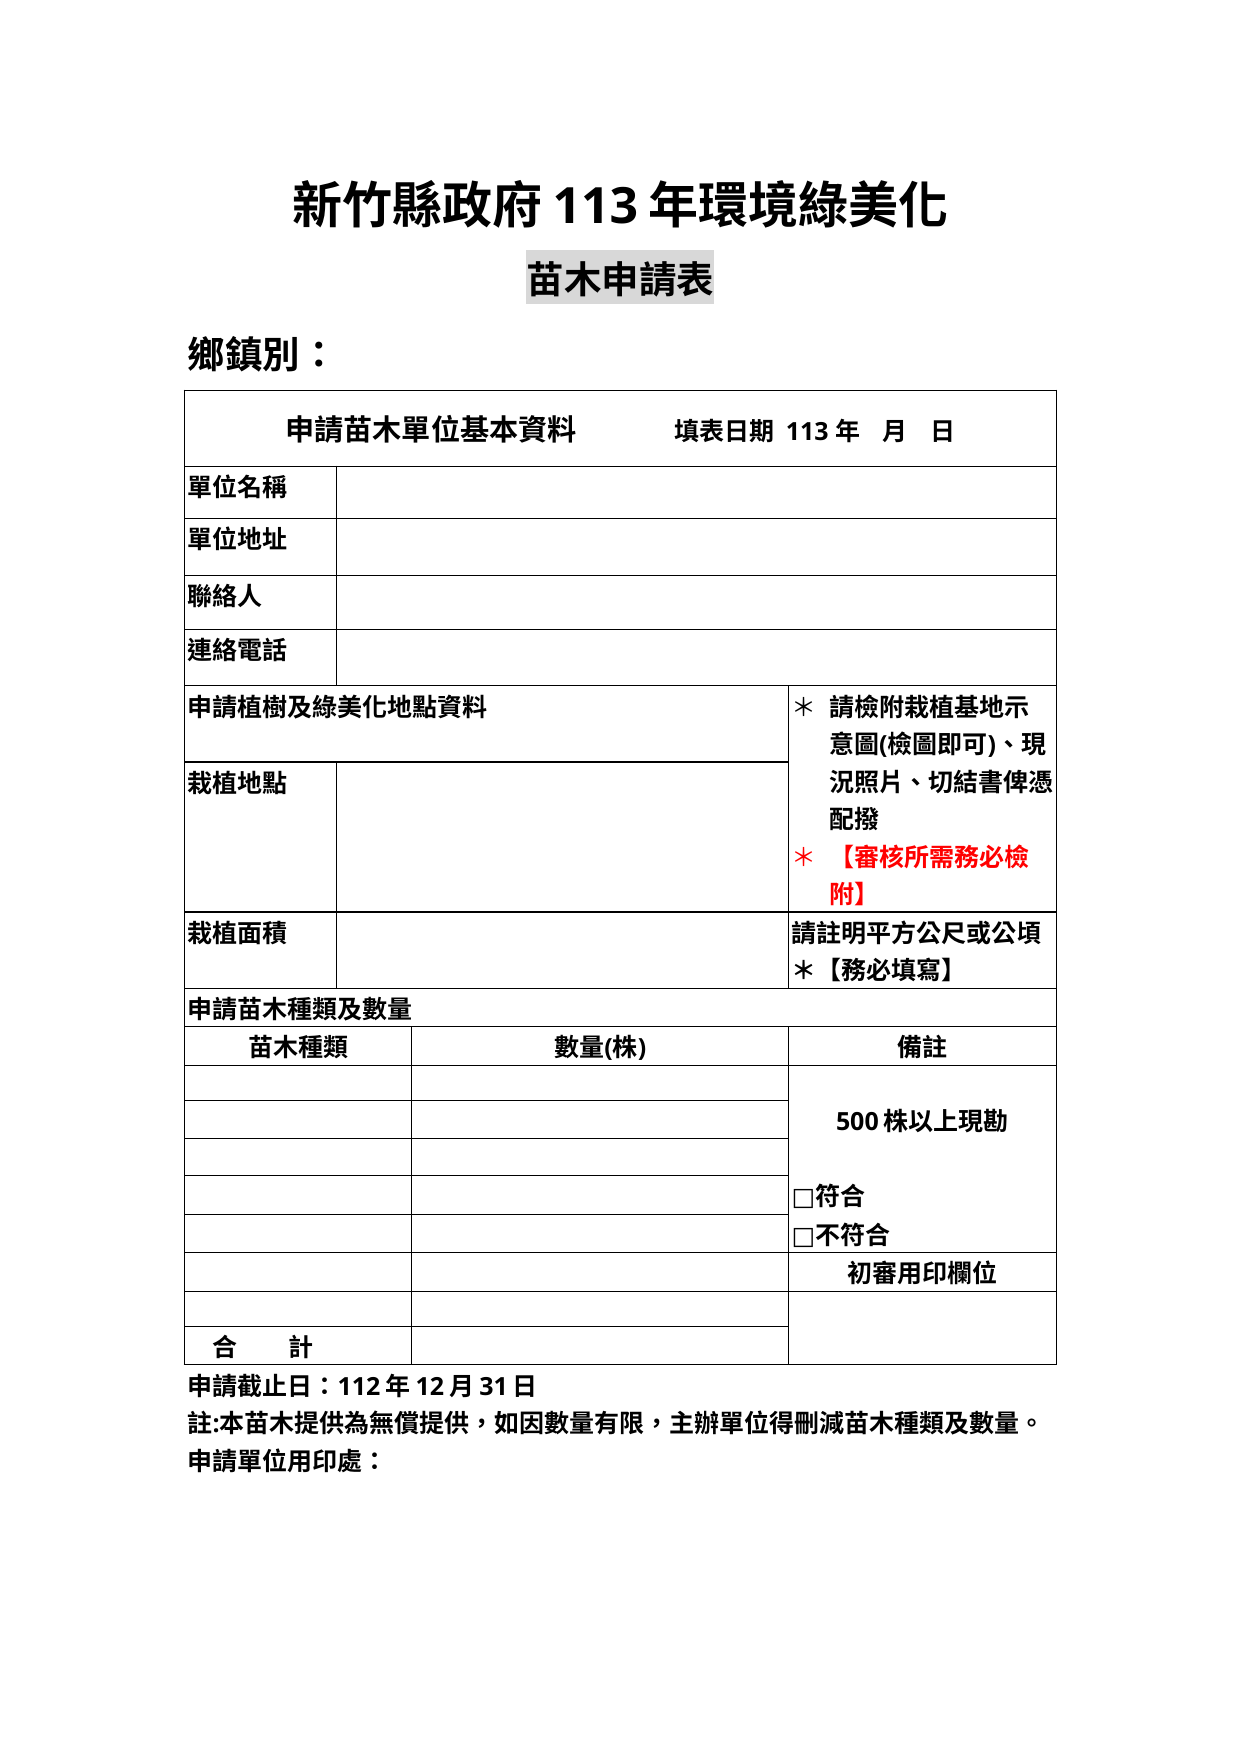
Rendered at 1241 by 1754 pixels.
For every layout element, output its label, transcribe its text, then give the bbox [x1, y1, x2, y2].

table_cell 連絡電話 [185, 630, 336, 685]
table_cell [185, 1292, 411, 1326]
text 苗木申請表 [187, 239, 1053, 314]
table_cell [185, 1066, 411, 1099]
table_cell □符合 [789, 1175, 1056, 1214]
table_cell [789, 1138, 1056, 1175]
table_cell □不符合 [789, 1214, 1056, 1252]
table_cell [185, 1101, 411, 1138]
table_cell [412, 1253, 788, 1291]
text 申請單位用印處： [187, 1440, 1053, 1478]
table_cell [337, 467, 1056, 518]
table_cell 單位名稱 [185, 467, 336, 518]
table_cell [185, 1176, 411, 1214]
table_cell [185, 1215, 411, 1252]
table_cell 申請植樹及綠美化地點資料 [185, 686, 788, 761]
table_cell [789, 1326, 1056, 1364]
table_cell [412, 1215, 788, 1252]
table_cell 聯絡人 [185, 576, 336, 629]
table_cell 栽植面積 [185, 913, 336, 987]
table_cell [337, 763, 788, 911]
table_cell 備註 [789, 1027, 1056, 1064]
table_cell 申請苗木種類及數量 [185, 989, 1056, 1026]
table_cell 合 計 [185, 1327, 411, 1364]
text 申請截止日：112年12月31日 [187, 1365, 1053, 1403]
table_cell [412, 1327, 788, 1364]
table_cell [337, 913, 788, 987]
table_cell [412, 1101, 788, 1138]
table_cell 苗木種類 [185, 1027, 411, 1064]
table_cell [412, 1139, 788, 1175]
table_cell [789, 1066, 1056, 1099]
table_cell 單位地址 [185, 519, 336, 574]
text 鄉鎮別： [187, 314, 1053, 389]
table_cell 栽植地點 [185, 763, 336, 911]
table_cell [185, 1253, 411, 1291]
table_cell 500株以上現勘 [789, 1100, 1056, 1138]
table_cell [412, 1292, 788, 1326]
text 新竹縣政府113年環境綠美化 [187, 164, 1053, 239]
table_cell 請註明平方公尺或公頃 ＊【務必填寫】 [789, 913, 1056, 987]
table_header 申請苗木單位基本資料 填表日期 113 年 月 日 [185, 391, 1056, 466]
table_cell 數量(株) [412, 1027, 788, 1064]
table_cell 初審用印欄位 [789, 1253, 1056, 1291]
table_cell [412, 1066, 788, 1099]
table_cell [412, 1176, 788, 1214]
table_cell [337, 576, 1056, 629]
table_cell [789, 1292, 1056, 1326]
table_cell [337, 630, 1056, 685]
table_cell 請檢附栽植基地示意圖(檢圖即可)、現況照片、切結書俾憑配撥 【審核所需務必檢附】 [789, 686, 1056, 911]
text 註:本苗木提供為無償提供，如因數量有限，主辦單位得刪減苗木種類及數量。 [187, 1403, 1053, 1440]
table_cell [337, 519, 1056, 574]
table_cell [185, 1139, 411, 1175]
